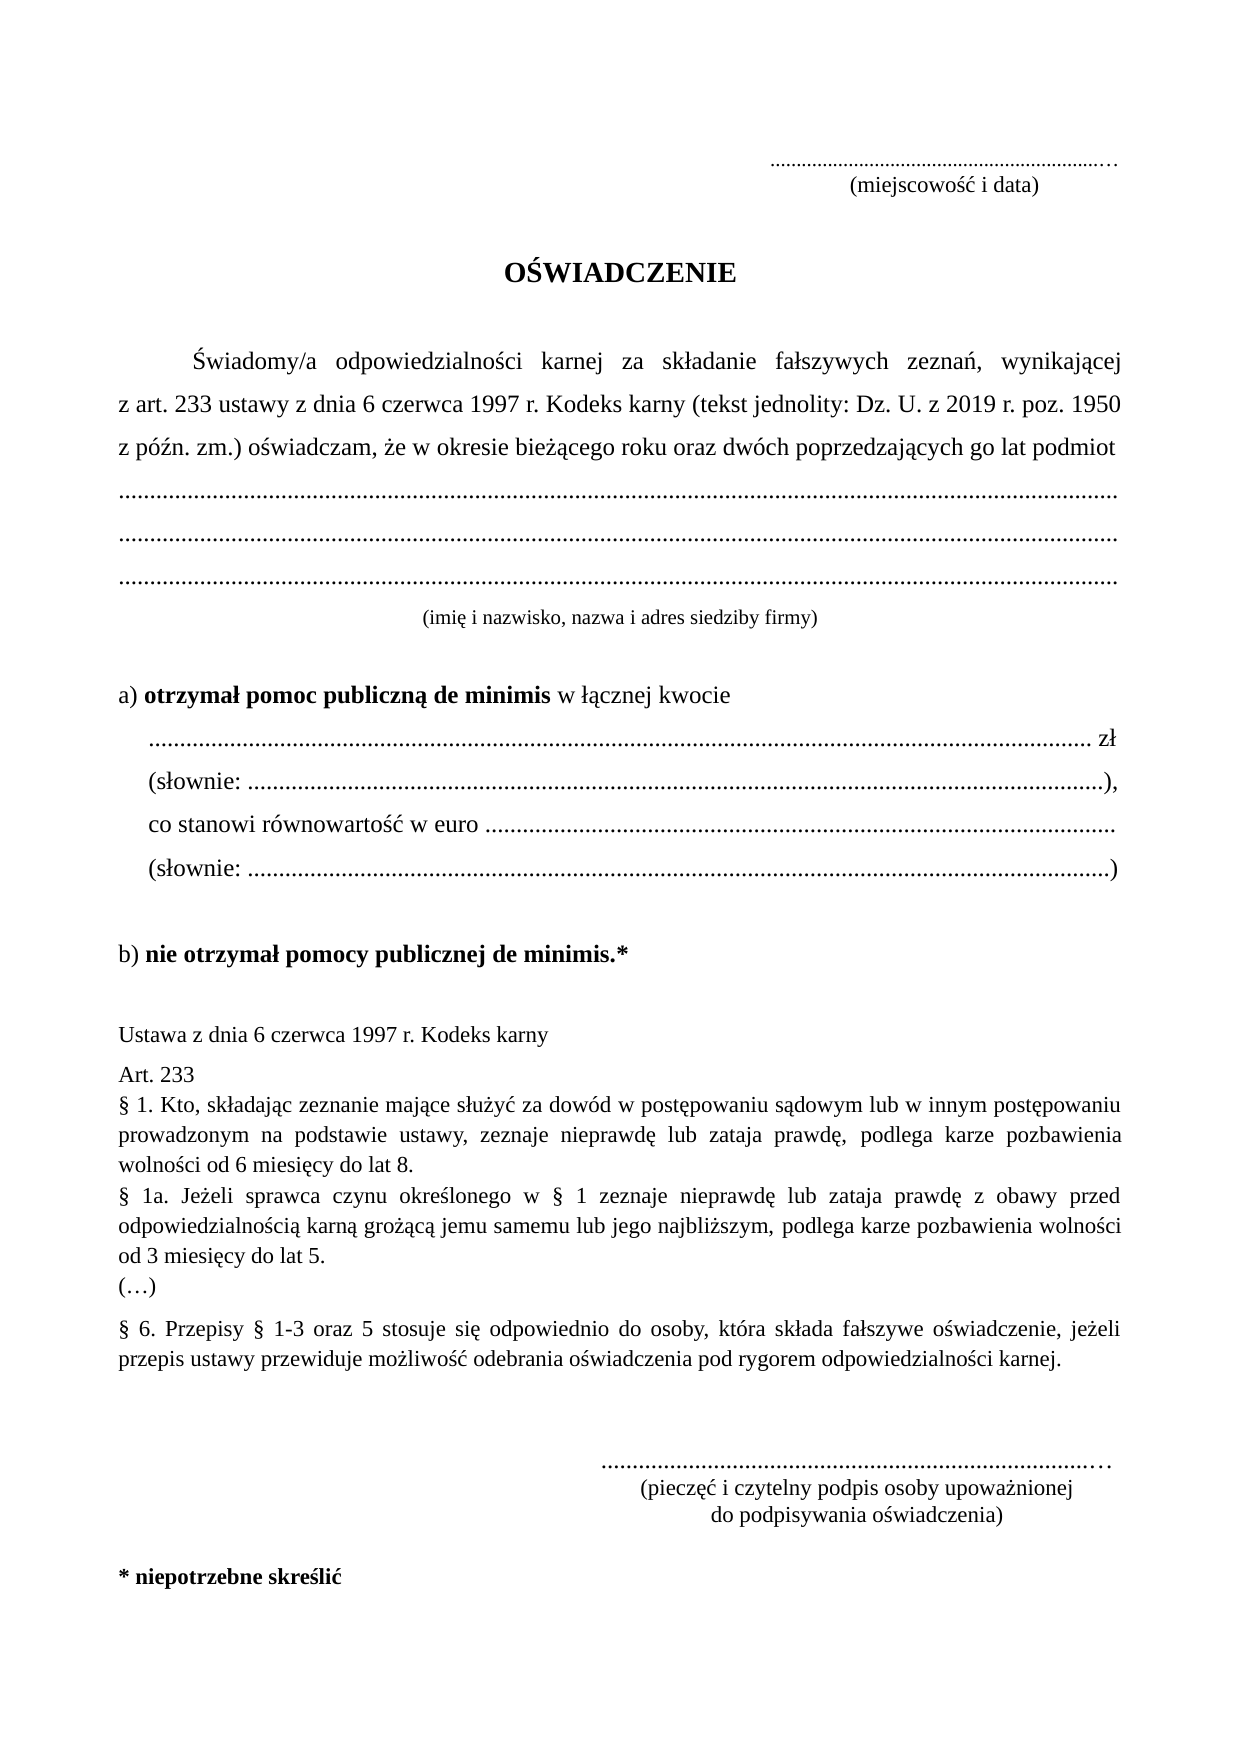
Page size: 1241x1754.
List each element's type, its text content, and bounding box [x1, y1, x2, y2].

text (miejscowość i data) [118, 171, 1122, 197]
text ..............................................................................… [118, 1446, 1122, 1474]
text * niepotrzebne skreślić [118, 1563, 1122, 1589]
text § 6. Przepisy § 1-3 oraz 5 stosuje się odpowiednio do osoby, która składa fałszywe oświadczenie, jeżeli przepis ustawy przewiduje możliwość odebrania oświadczenia pod rygorem odpowiedzialności karnej. [118, 1315, 1122, 1372]
list otrzymał pomoc publiczną de minimis w łącznej kwocie [118, 680, 1122, 709]
text co stanowi równowartość w euro ..................................................................................................... [118, 809, 1122, 838]
text (słownie: ..........................................................................................................................................) [118, 853, 1122, 881]
text (imię i nazwisko, nazwa i adres siedziby firmy) [118, 604, 1122, 629]
text OŚWIADCZENIE [118, 255, 1122, 288]
text do podpisywania oświadczenia) [118, 1501, 1122, 1527]
text § 1a. Jeżeli sprawca czynu określonego w § 1 zeznaje nieprawdę lub zataja prawdę z obawy przed odpowiedzialnością karną grożącą jemu samemu lub jego najbliższym, podlega karze pozbawienia wolności od 3 miesięcy do lat 5. [118, 1182, 1122, 1268]
text (…) [118, 1272, 1122, 1299]
text § 1. Kto, składając zeznanie mające służyć za dowód w postępowaniu sądowym lub w innym postępowaniu prowadzonym na podstawie ustawy, zeznaje nieprawdę lub zataja prawdę, podlega karze pozbawienia wolności od 6 miesięcy do lat 8. [118, 1091, 1122, 1178]
text ................................................................................................................................................................................................................................................................................................................................................................................................................................................................................................ [118, 475, 1122, 590]
text (pieczęć i czytelny podpis osoby upoważnionej [118, 1474, 1122, 1501]
text Ustawa z dnia 6 czerwca 1997 r. Kodeks karny [118, 1021, 1122, 1048]
list nie otrzymał pomocy publicznej de minimis.* [118, 939, 1122, 968]
text Art. 233 [118, 1061, 1122, 1087]
text ....................................................................................................................................................... zł [118, 723, 1122, 752]
text ...............................................................… [118, 147, 1122, 171]
text Świadomy/a odpowiedzialności karnej za składanie fałszywych zeznań, wynikającej z art. 233 ustawy z dnia 6 czerwca 1997 r. Kodeks karny (tekst jednolity: Dz. U. z 2019 r. poz. 1950 z późn. zm.) oświadczam, że w okresie bieżącego roku oraz dwóch poprzedzających go lat podmiot [118, 346, 1122, 461]
text (słownie: .........................................................................................................................................), [118, 766, 1122, 795]
